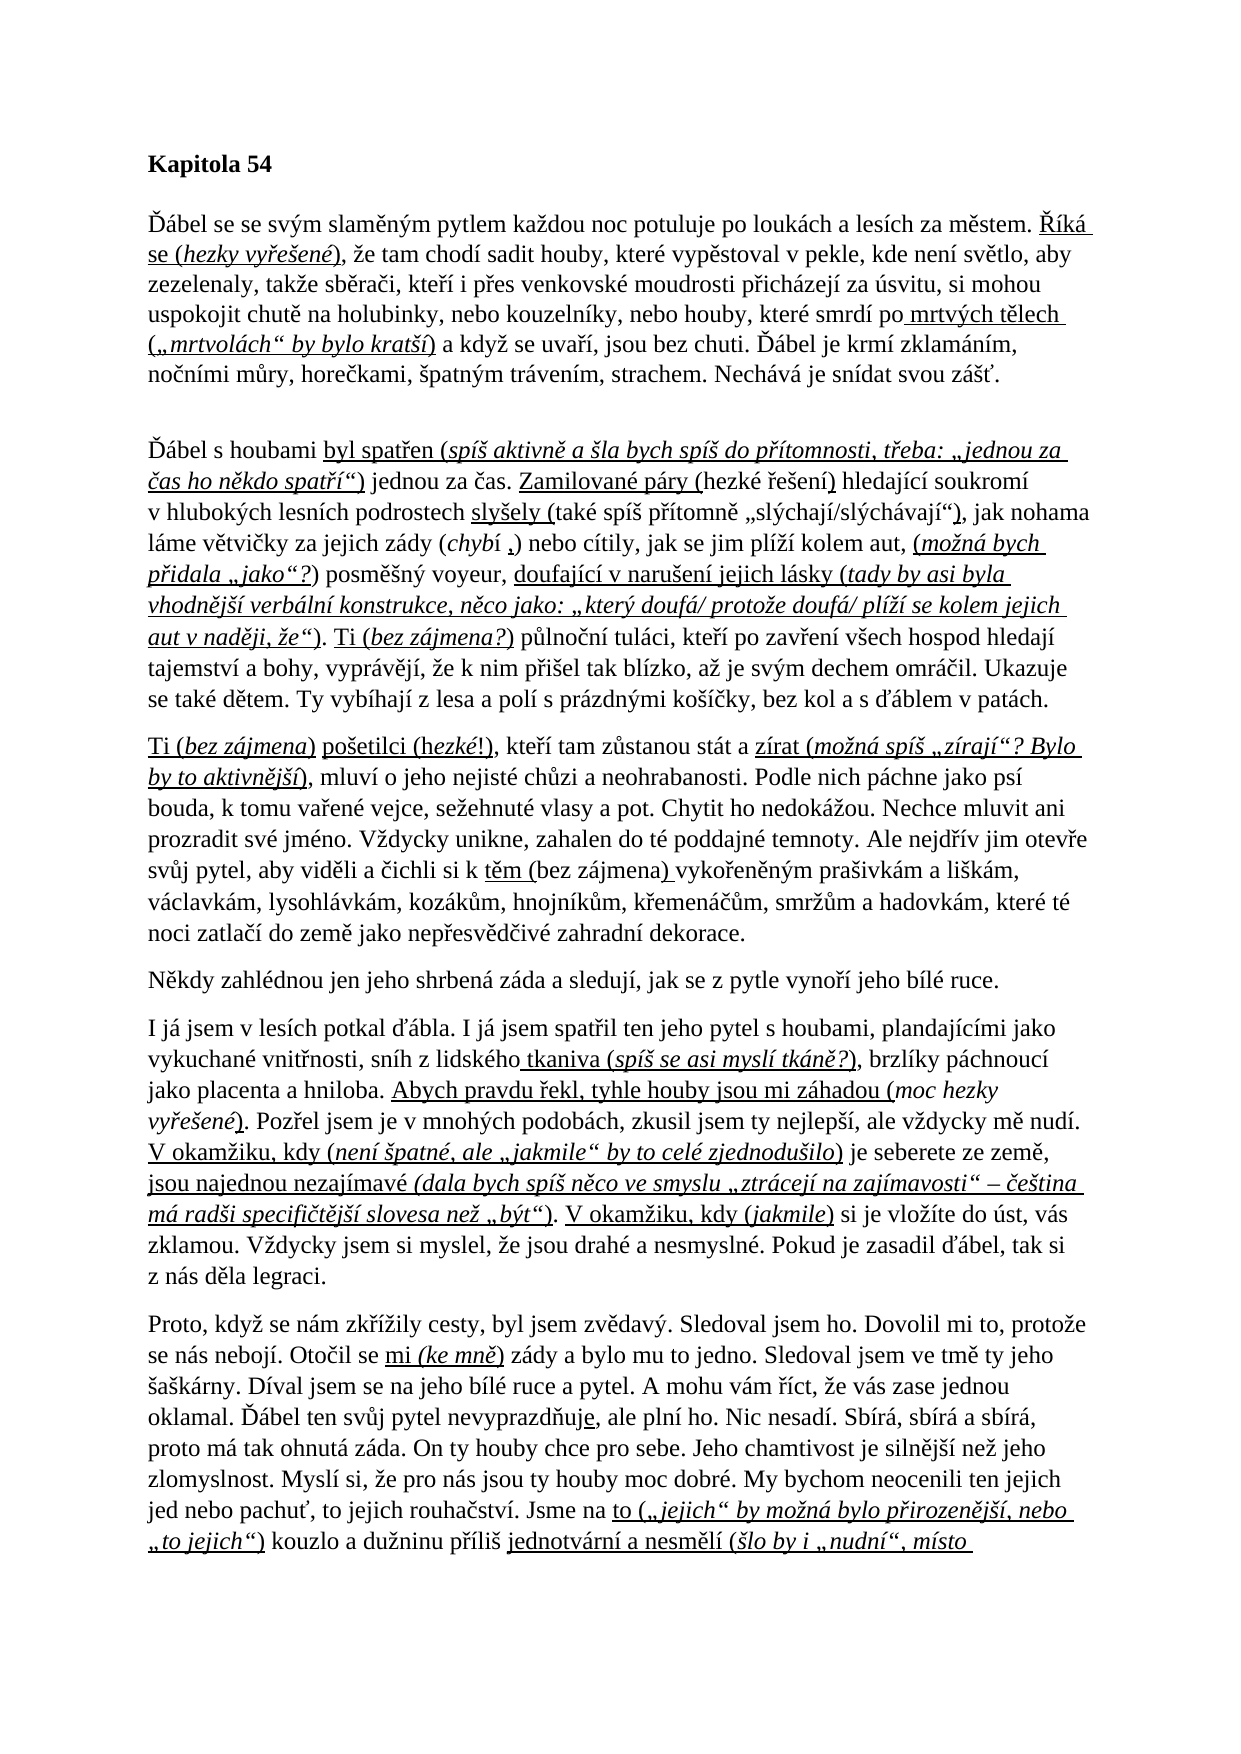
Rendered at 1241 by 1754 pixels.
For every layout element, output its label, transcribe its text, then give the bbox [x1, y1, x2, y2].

text Proto, když se nám zkřížily cesty, byl jsem zvědavý. Sledoval jsem ho. Dovolil mi to, protože se nás nebojí. Otočil se mi (ke mně) zády a bylo mu to jedno. Sledoval jsem ve tmě ty jeho šaškárny. Díval jsem se na jeho bílé ruce a pytel. A mohu vám říct, že vás zase jednou oklamal. Ďábel ten svůj pytel nevyprazdňuje, ale plní ho. Nic nesadí. Sbírá, sbírá a sbírá, proto má tak ohnutá záda. On ty houby chce pro sebe. Jeho chamtivost je silnější než jeho zlomyslnost. Myslí si, že pro nás jsou ty houby moc dobré. My bychom neocenili ten jejich jed nebo pachuť, to jejich rouhačství. Jsme na to („jejich“ by možná bylo přirozenější, nebo „to jejich“) kouzlo a dužninu příliš jednotvární a nesmělí (šlo by i „nudní“, místo [148, 1309, 1093, 1555]
text Někdy zahlédnou jen jeho shrbená záda a sledují, jak se z pytle vynoří jeho bílé ruce. [148, 965, 1093, 994]
text Ďábel se se svým slaměným pytlem každou noc potuluje po loukách a lesích za městem. Říká se (hezky vyřešené), že tam chodí sadit houby, které vypěstoval v pekle, kde není světlo, aby zezelenaly, takže sběrači, kteří i přes venkovské moudrosti přicházejí za úsvitu, si mohou uspokojit chutě na holubinky, nebo kouzelníky, nebo houby, které smrdí po mrtvých tělech („mrtvolách“ by bylo kratší) a když se uvaří, jsou bez chuti. Ďábel je krmí zklamáním, nočními můry, horečkami, špatným trávením, strachem. Nechává je snídat svou zášť. [148, 208, 1093, 388]
text I já jsem v lesích potkal ďábla. I já jsem spatřil ten jeho pytel s houbami, plandajícími jako vykuchané vnitřnosti, sníh z lidského tkaniva (spíš se asi myslí tkáně?), brzlíky páchnoucí jako placenta a hniloba. Abych pravdu řekl, tyhle houby jsou mi záhadou (moc hezky vyřešené). Pozřel jsem je v mnohých podobách, zkusil jsem ty nejlepší, ale vždycky mě nudí. V okamžiku, kdy (není špatné, ale „jakmile“ by to celé zjednodušilo) je seberete ze země, jsou najednou nezajímavé (dala bych spíš něco ve smyslu „ztrácejí na zajímavosti“ – čeština má radši specifičtější slovesa než „být“). V okamžiku, kdy (jakmile) si je vložíte do úst, vás zklamou. Vždycky jsem si myslel, že jsou drahé a nesmyslné. Pokud je zasadil ďábel, tak si z nás děla legraci. [148, 1013, 1093, 1290]
text Kapitola 54 [148, 148, 1093, 178]
text Ďábel s houbami byl spatřen (spíš aktivně a šla bych spíš do přítomnosti, třeba: „jednou za čas ho někdo spatří“) jednou za čas. Zamilované páry (hezké řešení) hledající soukromí v hlubokých lesních podrostech slyšely (také spíš přítomně „slýchají/slýchávají“), jak nohama láme větvičky za jejich zády (chybí ,) nebo cítily, jak se jim plíží kolem aut, (možná bych přidala „jako“?) posměšný voyeur, doufající v narušení jejich lásky (tady by asi byla vhodnější verbální konstrukce, něco jako: „který doufá/ protože doufá/ plíží se kolem jejich aut v naději, že“). Ti (bez zájmena?) půlnoční tuláci, kteří po zavření všech hospod hledají tajemství a bohy, vyprávějí, že k nim přišel tak blízko, až je svým dechem omráčil. Ukazuje se také dětem. Ty vybíhají z lesa a polí s prázdnými košíčky, bez kol a s ďáblem v patách. [148, 435, 1093, 712]
text Ti (bez zájmena) pošetilci (hezké!), kteří tam zůstanou stát a zírat (možná spíš „zírají“? Bylo by to aktivnější), mluví o jeho nejisté chůzi a neohrabanosti. Podle nich páchne jako psí bouda, k tomu vařené vejce, sežehnuté vlasy a pot. Chytit ho nedokážou. Nechce mluvit ani prozradit své jméno. Vždycky unikne, zahalen do té poddajné temnoty. Ale nejdřív jim otevře svůj pytel, aby viděli a čichli si k těm (bez zájmena) vykořeněným prašivkám a liškám, václavkám, lysohlávkám, kozákům, hnojníkům, křemenáčům, smržům a hadovkám, které té noci zatlačí do země jako nepřesvědčivé zahradní dekorace. [148, 731, 1093, 946]
